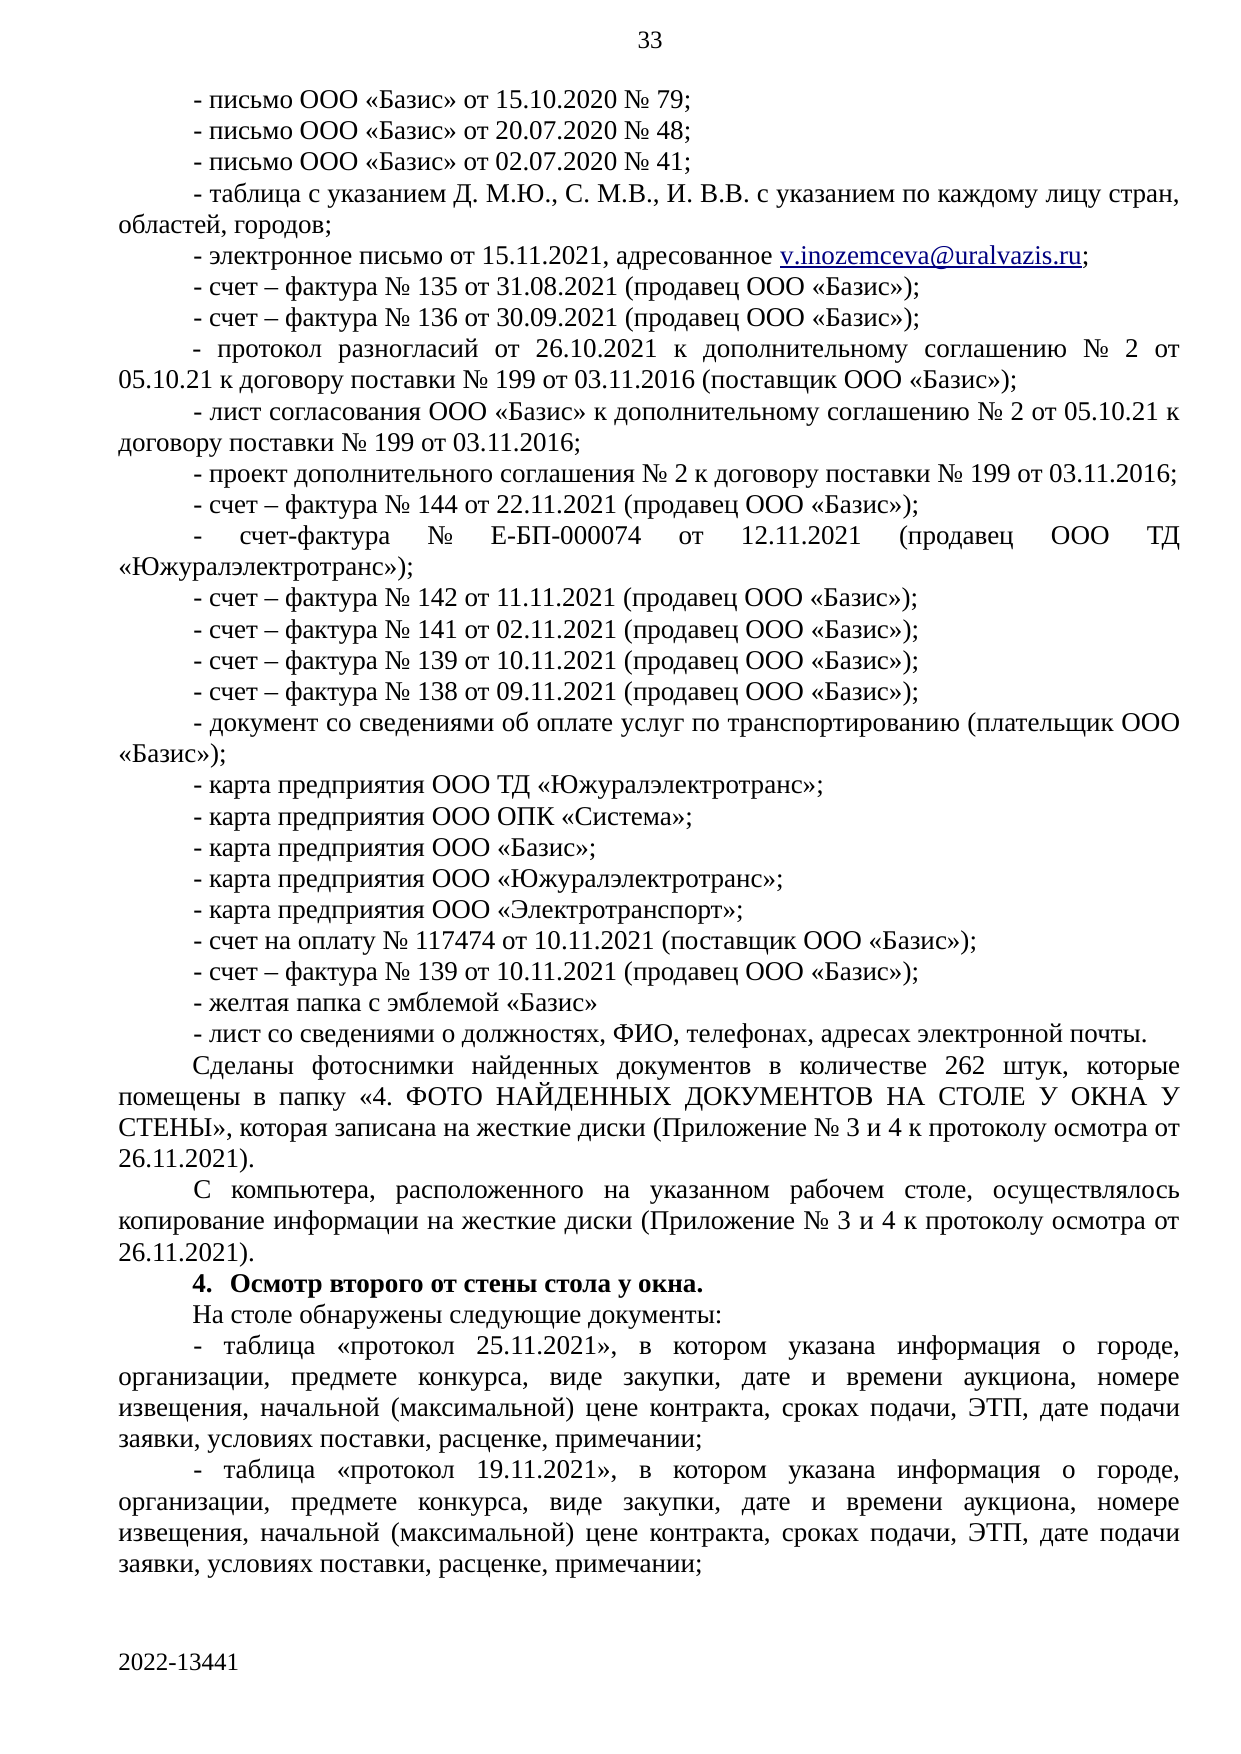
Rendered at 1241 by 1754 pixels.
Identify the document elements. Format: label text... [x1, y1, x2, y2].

text - карта предприятия ООО «Базис»; [118, 831, 1181, 862]
list Осмотр второго от стены стола у окна. [192, 1267, 1181, 1298]
text - письмо ООО «Базис» от 02.07.2020 № 41; [118, 146, 1181, 177]
text - счет-фактура № Е-БП-000074 от 12.11.2021 (продавец ООО ТД «Южуралэлектротранс»); [118, 519, 1181, 582]
text - карта предприятия ООО «Электротранспорт»; [118, 893, 1181, 924]
text - счет – фактура № 136 от 30.09.2021 (продавец ООО «Базис»); [118, 301, 1181, 332]
text Сделаны фотоснимки найденных документов в количестве 262 штук, которые помещены в папку «4. ФОТО НАЙДЕННЫХ ДОКУМЕНТОВ НА СТОЛЕ У ОКНА У СТЕНЫ», которая записана на жесткие диски (Приложение № 3 и 4 к протоколу осмотра от 26.11.2021). [118, 1049, 1181, 1173]
text - лист со сведениями о должностях, ФИО, телефонах, адресах электронной почты. [192, 1018, 1181, 1049]
text - желтая папка с эмблемой «Базис» [118, 986, 1181, 1018]
text - письмо ООО «Базис» от 20.07.2020 № 48; [118, 114, 1181, 146]
text - счет – фактура № 138 от 09.11.2021 (продавец ООО «Базис»); [118, 675, 1181, 706]
text На столе обнаружены следующие документы: [192, 1298, 1181, 1329]
text - счет – фактура № 141 от 02.11.2021 (продавец ООО «Базис»); [118, 613, 1181, 644]
text - карта предприятия ООО ТД «Южуралэлектротранс»; [118, 768, 1181, 799]
text С компьютера, расположенного на указанном рабочем столе, осуществлялось копирование информации на жесткие диски (Приложение № 3 и 4 к протоколу осмотра от 26.11.2021). [118, 1173, 1181, 1267]
text - документ со сведениями об оплате услуг по транспортированию (плательщик ООО «Базис»); [118, 706, 1181, 768]
text - карта предприятия ООО ОПК «Система»; [118, 799, 1181, 831]
text - лист согласования ООО «Базис» к дополнительному соглашению № 2 от 05.10.21 к договору поставки № 199 от 03.11.2016; [118, 395, 1181, 457]
text - счет – фактура № 139 от 10.11.2021 (продавец ООО «Базис»); [118, 955, 1181, 986]
text - счет на оплату № 117474 от 10.11.2021 (поставщик ООО «Базис»); [118, 924, 1181, 955]
text - счет – фактура № 142 от 11.11.2021 (продавец ООО «Базис»); [118, 582, 1181, 613]
text - таблица с указанием Д. М.Ю., С. М.В., И. В.В. с указанием по каждому лицу стран, областей, городов; [118, 177, 1181, 239]
text - электронное письмо от 15.11.2021, адресованное v.inozemceva@uralvazis.ru; [118, 239, 1181, 270]
text - счет – фактура № 139 от 10.11.2021 (продавец ООО «Базис»); [118, 644, 1181, 675]
text - счет – фактура № 144 от 22.11.2021 (продавец ООО «Базис»); [118, 488, 1181, 519]
text - таблица «протокол 25.11.2021», в котором указана информация о городе, организации, предмете конкурса, виде закупки, дате и времени аукциона, номере извещения, начальной (максимальной) цене контракта, сроках подачи, ЭТП, дате подачи заявки, условиях поставки, расценке, примечании; [118, 1329, 1181, 1454]
text - проект дополнительного соглашения № 2 к договору поставки № 199 от 03.11.2016; [118, 457, 1181, 488]
text - счет – фактура № 135 от 31.08.2021 (продавец ООО «Базис»); [118, 270, 1181, 301]
text - карта предприятия ООО «Южуралэлектротранс»; [118, 862, 1181, 893]
text - протокол разногласий от 26.10.2021 к дополнительному соглашению № 2 от 05.10.21 к договору поставки № 199 от 03.11.2016 (поставщик ООО «Базис»); [118, 332, 1181, 395]
text - письмо ООО «Базис» от 15.10.2020 № 79; [118, 83, 1181, 114]
text - таблица «протокол 19.11.2021», в котором указана информация о городе, организации, предмете конкурса, виде закупки, дате и времени аукциона, номере извещения, начальной (максимальной) цене контракта, сроках подачи, ЭТП, дате подачи заявки, условиях поставки, расценке, примечании; [118, 1454, 1181, 1578]
